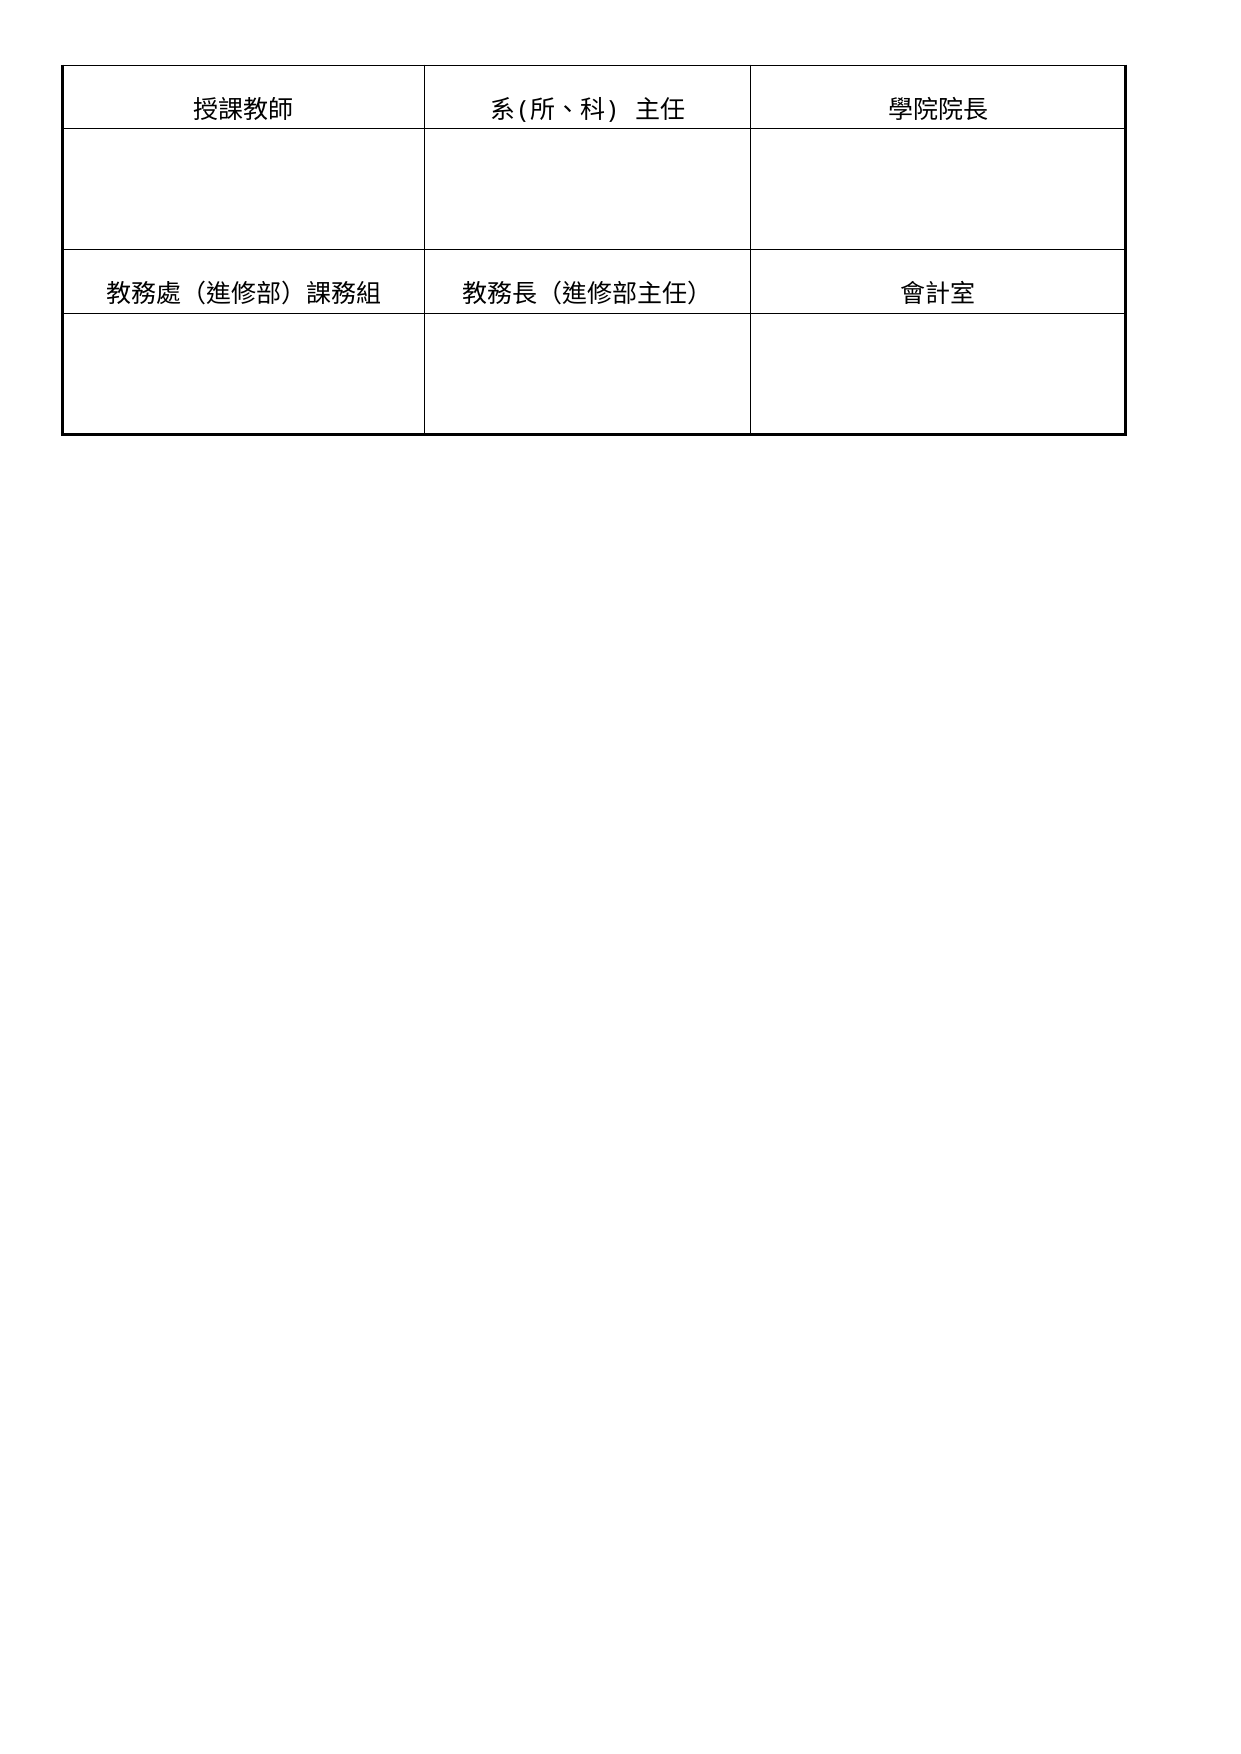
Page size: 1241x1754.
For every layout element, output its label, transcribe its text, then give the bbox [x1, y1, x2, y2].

table_cell [64, 129, 424, 249]
table_cell 系(所、科) 主任 [425, 66, 750, 128]
table_cell [425, 129, 750, 249]
table_cell 會計室 [751, 250, 1124, 312]
table_cell 教務長（進修部主任） [425, 250, 750, 312]
table_cell 學院院長 [751, 66, 1124, 128]
table_cell [425, 314, 750, 433]
table_cell 授課教師 [64, 66, 424, 128]
table_cell [751, 314, 1124, 433]
table_cell [751, 129, 1124, 249]
table_cell [64, 314, 424, 433]
table_cell 教務處（進修部）課務組 [64, 250, 424, 312]
